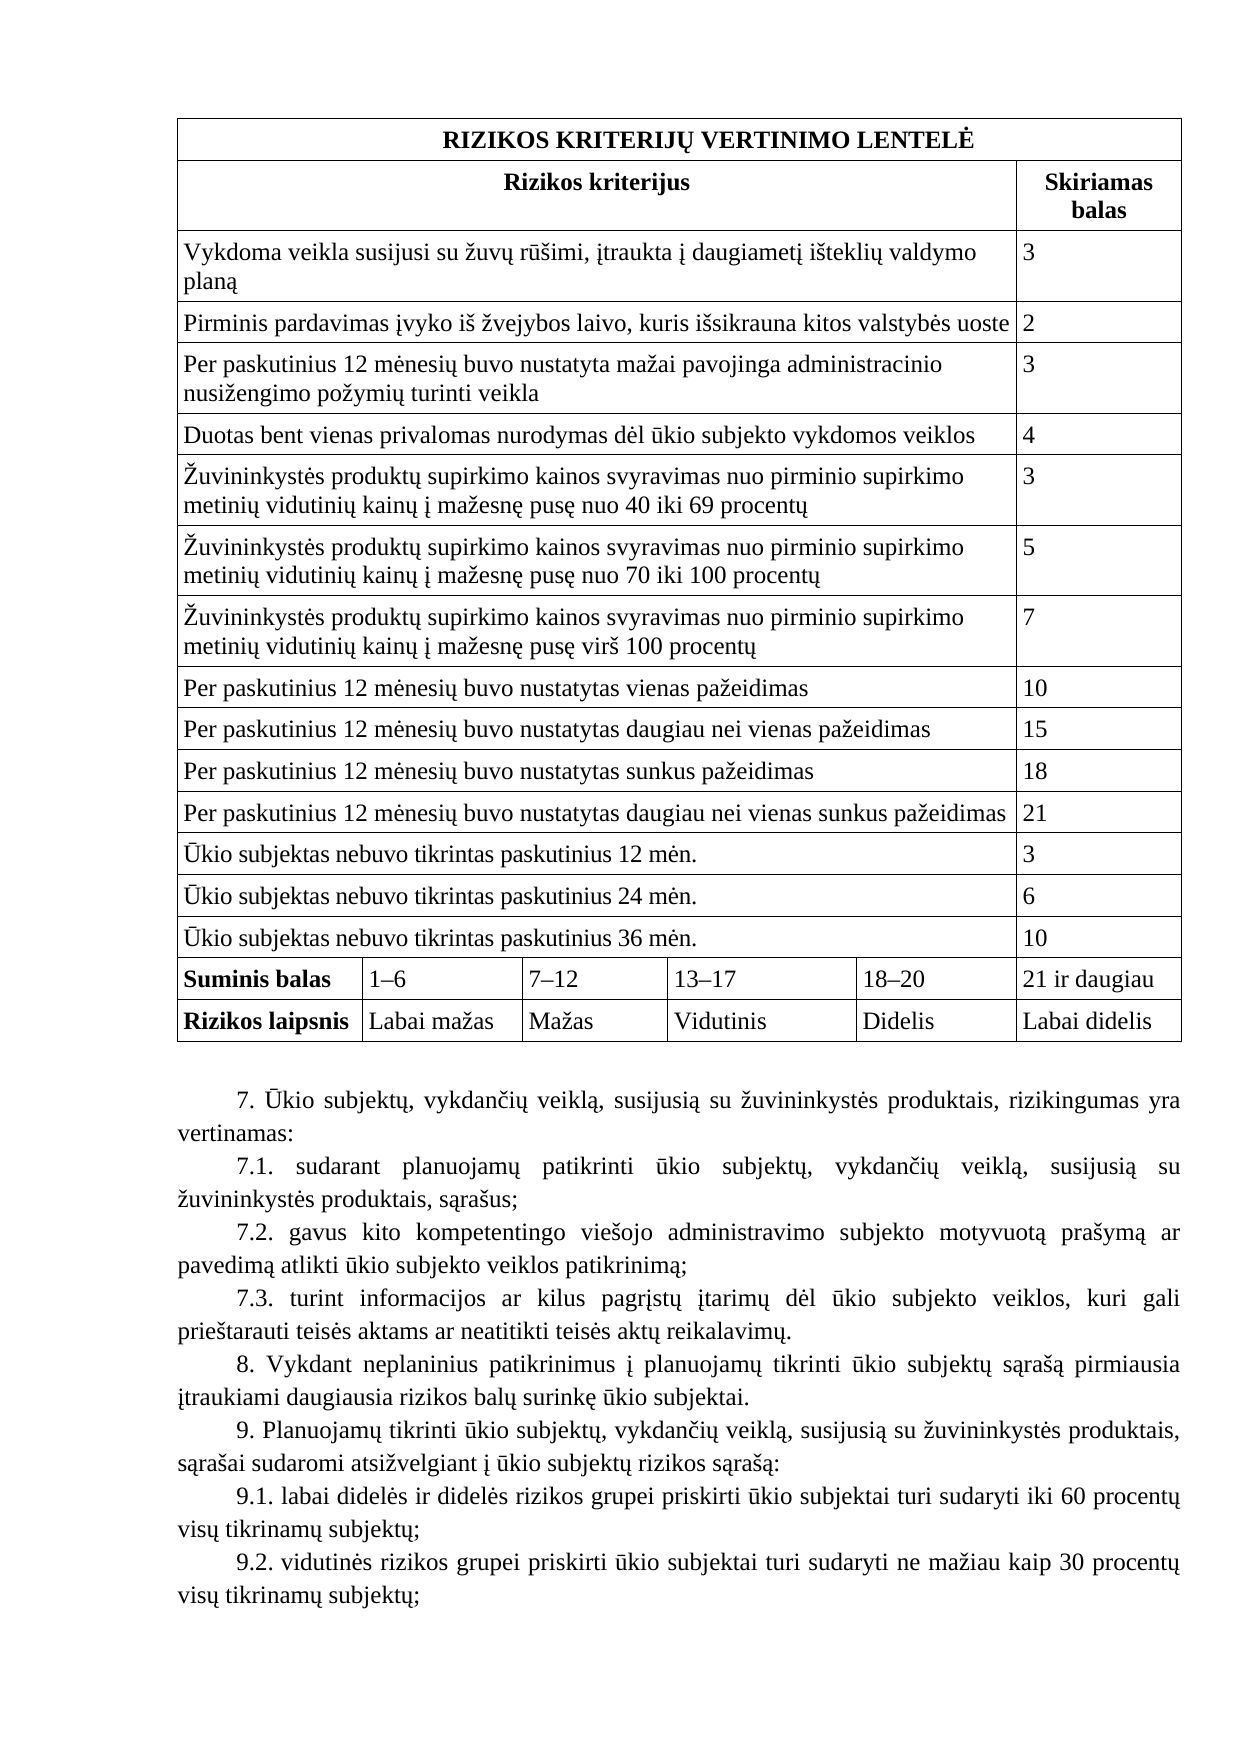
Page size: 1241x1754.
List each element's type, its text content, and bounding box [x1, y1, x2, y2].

text 9.1. labai didelės ir didelės rizikos grupei priskirti ūkio subjektai turi sudaryti iki 60 procentų visų tikrinamų subjektų; [177, 1481, 1181, 1543]
table_cell 18 [1017, 750, 1181, 791]
table_cell 3 [1017, 343, 1181, 413]
table_cell 3 [1017, 833, 1181, 874]
table_cell 3 [1017, 455, 1181, 525]
table_cell Labai mažas [363, 1000, 522, 1041]
table_cell 21 [1017, 792, 1181, 832]
table_cell Vidutinis [668, 1000, 856, 1041]
table_cell Rizikos kriterijus [178, 161, 1016, 230]
table_cell Mažas [523, 1000, 667, 1041]
table_cell Rizikos laipsnis [178, 1000, 362, 1041]
table_cell 2 [1017, 302, 1181, 342]
table_cell Žuvininkystės produktų supirkimo kainos svyravimas nuo pirminio supirkimo metinių vidutinių kainų į mažesnę pusę nuo 70 iki 100 procentų [178, 526, 1016, 595]
text 9.2. vidutinės rizikos grupei priskirti ūkio subjektai turi sudaryti ne mažiau kaip 30 procentų visų tikrinamų subjektų; [177, 1547, 1181, 1609]
table_cell Suminis balas [178, 958, 362, 999]
table_cell 7 [1017, 596, 1181, 666]
table_cell 18–20 [857, 958, 1016, 999]
table_cell 13–17 [668, 958, 856, 999]
table_cell Vykdoma veikla susijusi su žuvų rūšimi, įtraukta į daugiametį išteklių valdymo planą [178, 231, 1016, 301]
table_cell Per paskutinius 12 mėnesių buvo nustatyta mažai pavojinga administracinio nusižengimo požymių turinti veikla [178, 343, 1016, 413]
table_cell Duotas bent vienas privalomas nurodymas dėl ūkio subjekto vykdomos veiklos [178, 414, 1016, 454]
table_cell 4 [1017, 414, 1181, 454]
text 7.1. sudarant planuojamų patikrinti ūkio subjektų, vykdančių veiklą, susijusią su žuvininkystės produktais, sąrašus; [177, 1151, 1181, 1213]
text 9. Planuojamų tikrinti ūkio subjektų, vykdančių veiklą, susijusią su žuvininkystės produktais, sąrašai sudaromi atsižvelgiant į ūkio subjektų rizikos sąrašą: [177, 1415, 1181, 1477]
table_cell 15 [1017, 708, 1181, 749]
table_cell 3 [1017, 231, 1181, 301]
text 7.2. gavus kito kompetentingo viešojo administravimo subjekto motyvuotą prašymą ar pavedimą atlikti ūkio subjekto veiklos patikrinimą; [177, 1217, 1181, 1279]
table_cell Pirminis pardavimas įvyko iš žvejybos laivo, kuris išsikrauna kitos valstybės uoste [178, 302, 1016, 342]
table_cell 21 ir daugiau [1017, 958, 1181, 999]
table_cell Ūkio subjektas nebuvo tikrintas paskutinius 12 mėn. [178, 833, 1016, 874]
table_cell 10 [1017, 667, 1181, 707]
table_cell 1–6 [363, 958, 522, 999]
table_cell 7–12 [523, 958, 667, 999]
table_cell Labai didelis [1017, 1000, 1181, 1041]
text 7. Ūkio subjektų, vykdančių veiklą, susijusią su žuvininkystės produktais, rizikingumas yra vertinamas: [177, 1085, 1181, 1147]
table_cell Skiriamas balas [1017, 161, 1181, 230]
table_cell Per paskutinius 12 mėnesių buvo nustatytas daugiau nei vienas pažeidimas [178, 708, 1016, 749]
table_cell 10 [1017, 917, 1181, 957]
table_cell Žuvininkystės produktų supirkimo kainos svyravimas nuo pirminio supirkimo metinių vidutinių kainų į mažesnę pusę nuo 40 iki 69 procentų [178, 455, 1016, 525]
table_cell Per paskutinius 12 mėnesių buvo nustatytas daugiau nei vienas sunkus pažeidimas [178, 792, 1016, 832]
table_cell Ūkio subjektas nebuvo tikrintas paskutinius 36 mėn. [178, 917, 1016, 957]
table_cell 6 [1017, 875, 1181, 916]
table_header RIZIKOS KRITERIJŲ VERTINIMO LENTELĖ [178, 119, 1181, 160]
table_cell 5 [1017, 526, 1181, 595]
table_cell Per paskutinius 12 mėnesių buvo nustatytas vienas pažeidimas [178, 667, 1016, 707]
table_cell Per paskutinius 12 mėnesių buvo nustatytas sunkus pažeidimas [178, 750, 1016, 791]
table_cell Žuvininkystės produktų supirkimo kainos svyravimas nuo pirminio supirkimo metinių vidutinių kainų į mažesnę pusę virš 100 procentų [178, 596, 1016, 666]
text 7.3. turint informacijos ar kilus pagrįstų įtarimų dėl ūkio subjekto veiklos, kuri gali prieštarauti teisės aktams ar neatitikti teisės aktų reikalavimų. [177, 1283, 1181, 1345]
table_cell Didelis [857, 1000, 1016, 1041]
text 8. Vykdant neplaninius patikrinimus į planuojamų tikrinti ūkio subjektų sąrašą pirmiausia įtraukiami daugiausia rizikos balų surinkę ūkio subjektai. [177, 1349, 1181, 1411]
table_cell Ūkio subjektas nebuvo tikrintas paskutinius 24 mėn. [178, 875, 1016, 916]
